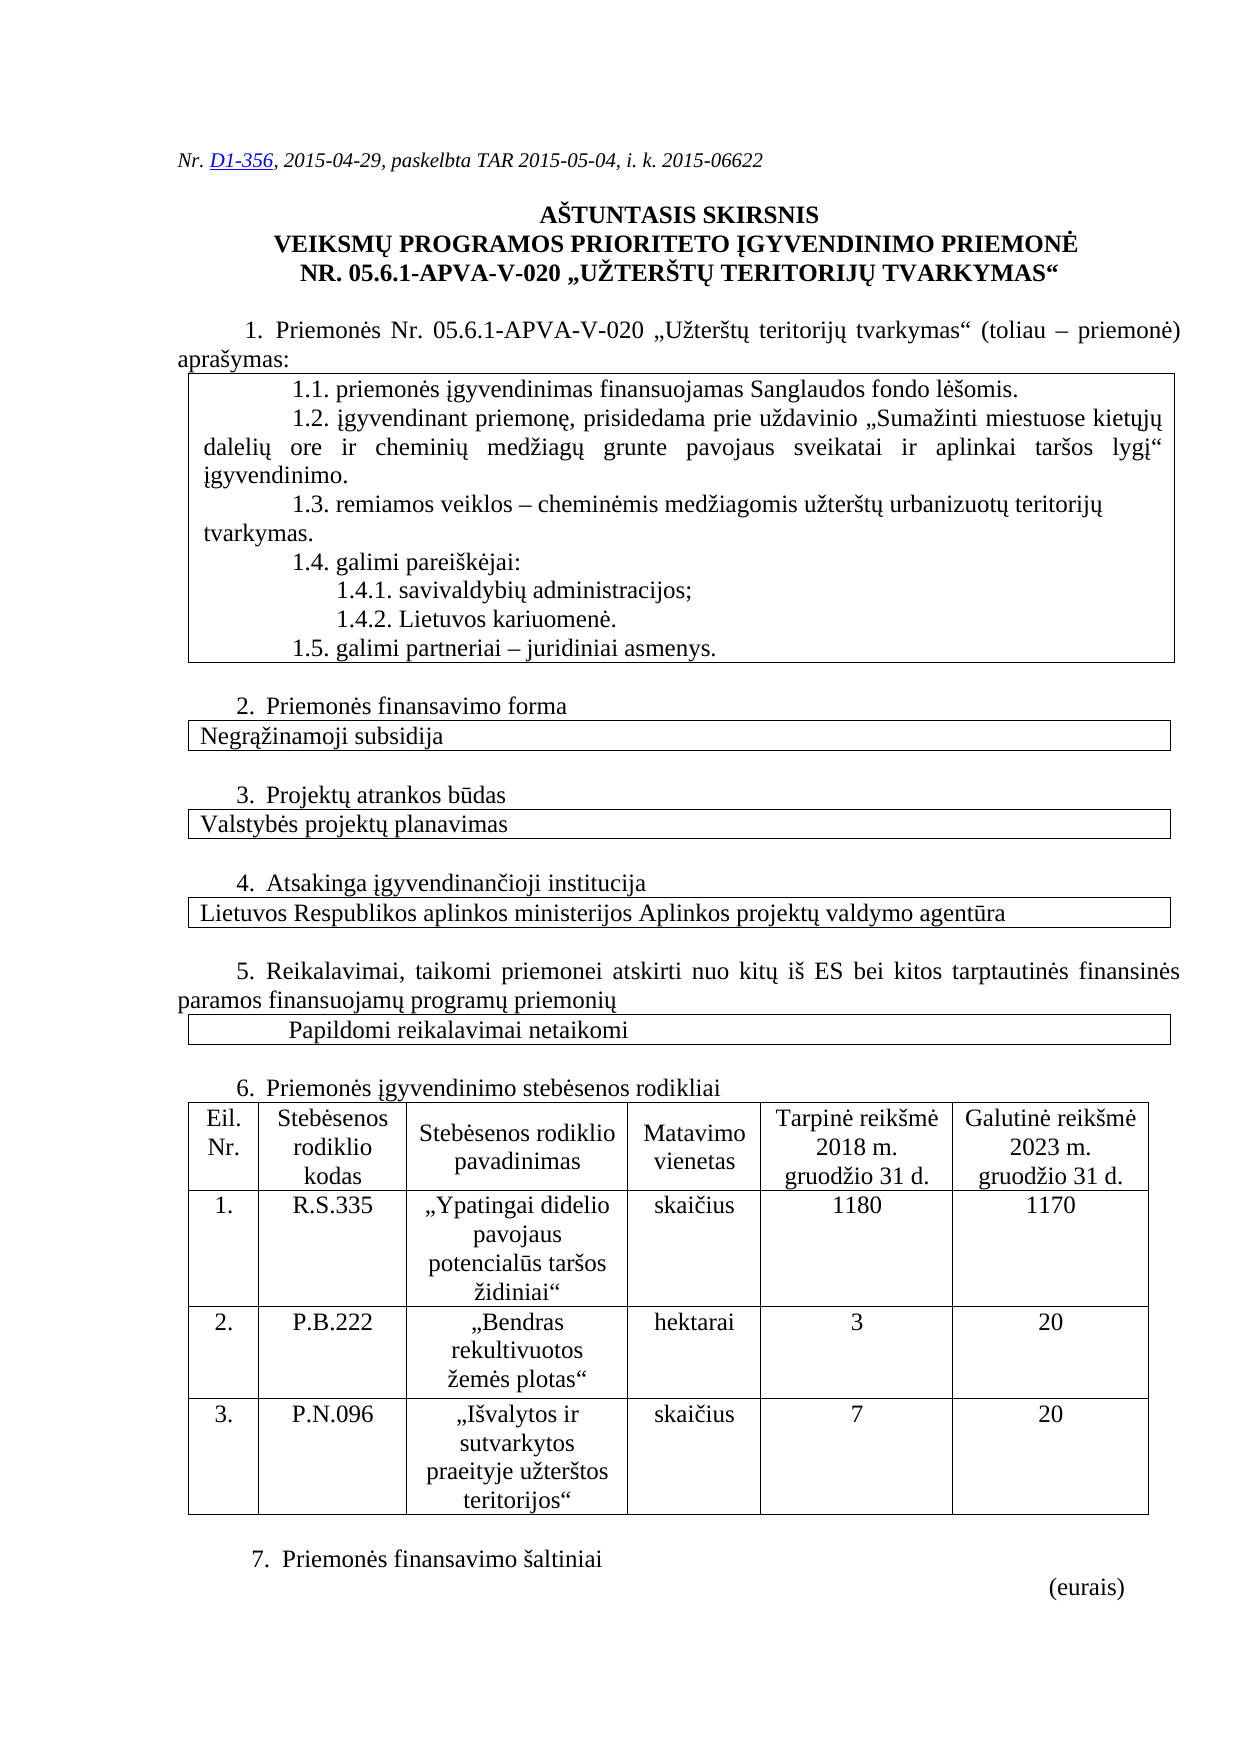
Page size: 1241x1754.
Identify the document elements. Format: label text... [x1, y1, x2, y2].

table_header Stebėsenos rodiklio pavadinimas [407, 1103, 627, 1189]
table_header Galutinė reikšmė 2023 m. gruodžio 31 d. [953, 1103, 1148, 1189]
text 6. Priemonės įgyvendinimo stebėsenos rodikliai [236, 1073, 1181, 1102]
table_header Stebėsenos rodiklio kodas [259, 1103, 406, 1189]
table_header Papildomi reikalavimai netaikomi [189, 1015, 1170, 1044]
text 4. Atsakinga įgyvendinančioji institucija [236, 868, 1181, 897]
table_cell P.N.096 [259, 1399, 406, 1514]
text 7. Priemonės finansavimo šaltiniai [251, 1544, 1181, 1572]
table_cell 7 [761, 1399, 952, 1514]
table_header Negrąžinamoji subsidija [189, 721, 1170, 750]
text 2. Priemonės finansavimo forma [236, 691, 1181, 720]
table_cell 3 [761, 1307, 952, 1398]
table_cell skaičius [628, 1399, 760, 1514]
table_cell 20 [953, 1307, 1148, 1398]
table_cell „Išvalytos ir sutvarkytos praeityje užterštos teritorijos“ [407, 1399, 627, 1514]
table_cell R.S.335 [259, 1191, 406, 1306]
table_cell hektarai [628, 1307, 760, 1398]
table_header Valstybės projektų planavimas [189, 810, 1170, 838]
table_header 1.1. priemonės įgyvendinimas finansuojamas Sanglaudos fondo lėšomis. [189, 374, 1174, 403]
text 3. Projektų atrankos būdas [236, 780, 1181, 808]
text (eurais) [327, 1572, 1181, 1601]
table_header Eil. Nr. [189, 1103, 258, 1189]
table_header Matavimo vienetas [628, 1103, 760, 1189]
table_cell „Ypatingai didelio pavojaus potencialūs taršos židiniai“ [407, 1191, 627, 1306]
table_header Lietuvos Respublikos aplinkos ministerijos Aplinkos projektų valdymo agentūra [189, 898, 1170, 927]
table_cell „Bendras rekultivuotos žemės plotas“ [407, 1307, 627, 1398]
table_cell skaičius [628, 1191, 760, 1306]
table_cell 1. [189, 1191, 258, 1306]
text AŠTUNTASIS SKIRSNIS [177, 201, 1181, 229]
table_cell 2. [189, 1307, 258, 1398]
text VEIKSMŲ PROGRAMOS PRIORITETO ĮGYVENDINIMO PRIEMONĖ NR. 05.6.1-APVA-V-020 „UŽTERŠTŲ TERITORIJŲ TVARKYMAS“ [177, 229, 1181, 287]
table_cell P.B.222 [259, 1307, 406, 1398]
text 5. Reikalavimai, taikomi priemonei atskirti nuo kitų iš ES bei kitos tarptautinės finansinės paramos finansuojamų programų priemonių [177, 956, 1181, 1014]
text 1. Priemonės Nr. 05.6.1-APVA-V-020 „Užterštų teritorijų tvarkymas“ (toliau – priemonė) aprašymas: [177, 316, 1181, 373]
table_cell 1180 [761, 1191, 952, 1306]
table_cell 1170 [953, 1191, 1148, 1306]
table_cell 1.2. įgyvendinant priemonę, prisidedama prie uždavinio „Sumažinti miestuose kietųjų dalelių ore ir cheminių medžiagų grunte pavojaus sveikatai ir aplinkai taršos lygį“ įgyvendinimo. 1.3. remiamos veiklos – cheminėmis medžiagomis užterštų urbanizuotų teritorijų tvarkymas. 1.4. galimi pareiškėjai: 1.4.1. savivaldybių administracijos; 1.4.2. Lietuvos kariuomenė. 1.5. galimi partneriai – juridiniai asmenys. [189, 403, 1174, 662]
text Nr. D1-356, 2015-04-29, paskelbta TAR 2015-05-04, i. k. 2015-06622 [177, 148, 1181, 172]
table_cell 3. [189, 1399, 258, 1514]
table_header Tarpinė reikšmė 2018 m. gruodžio 31 d. [761, 1103, 952, 1189]
table_cell 20 [953, 1399, 1148, 1514]
